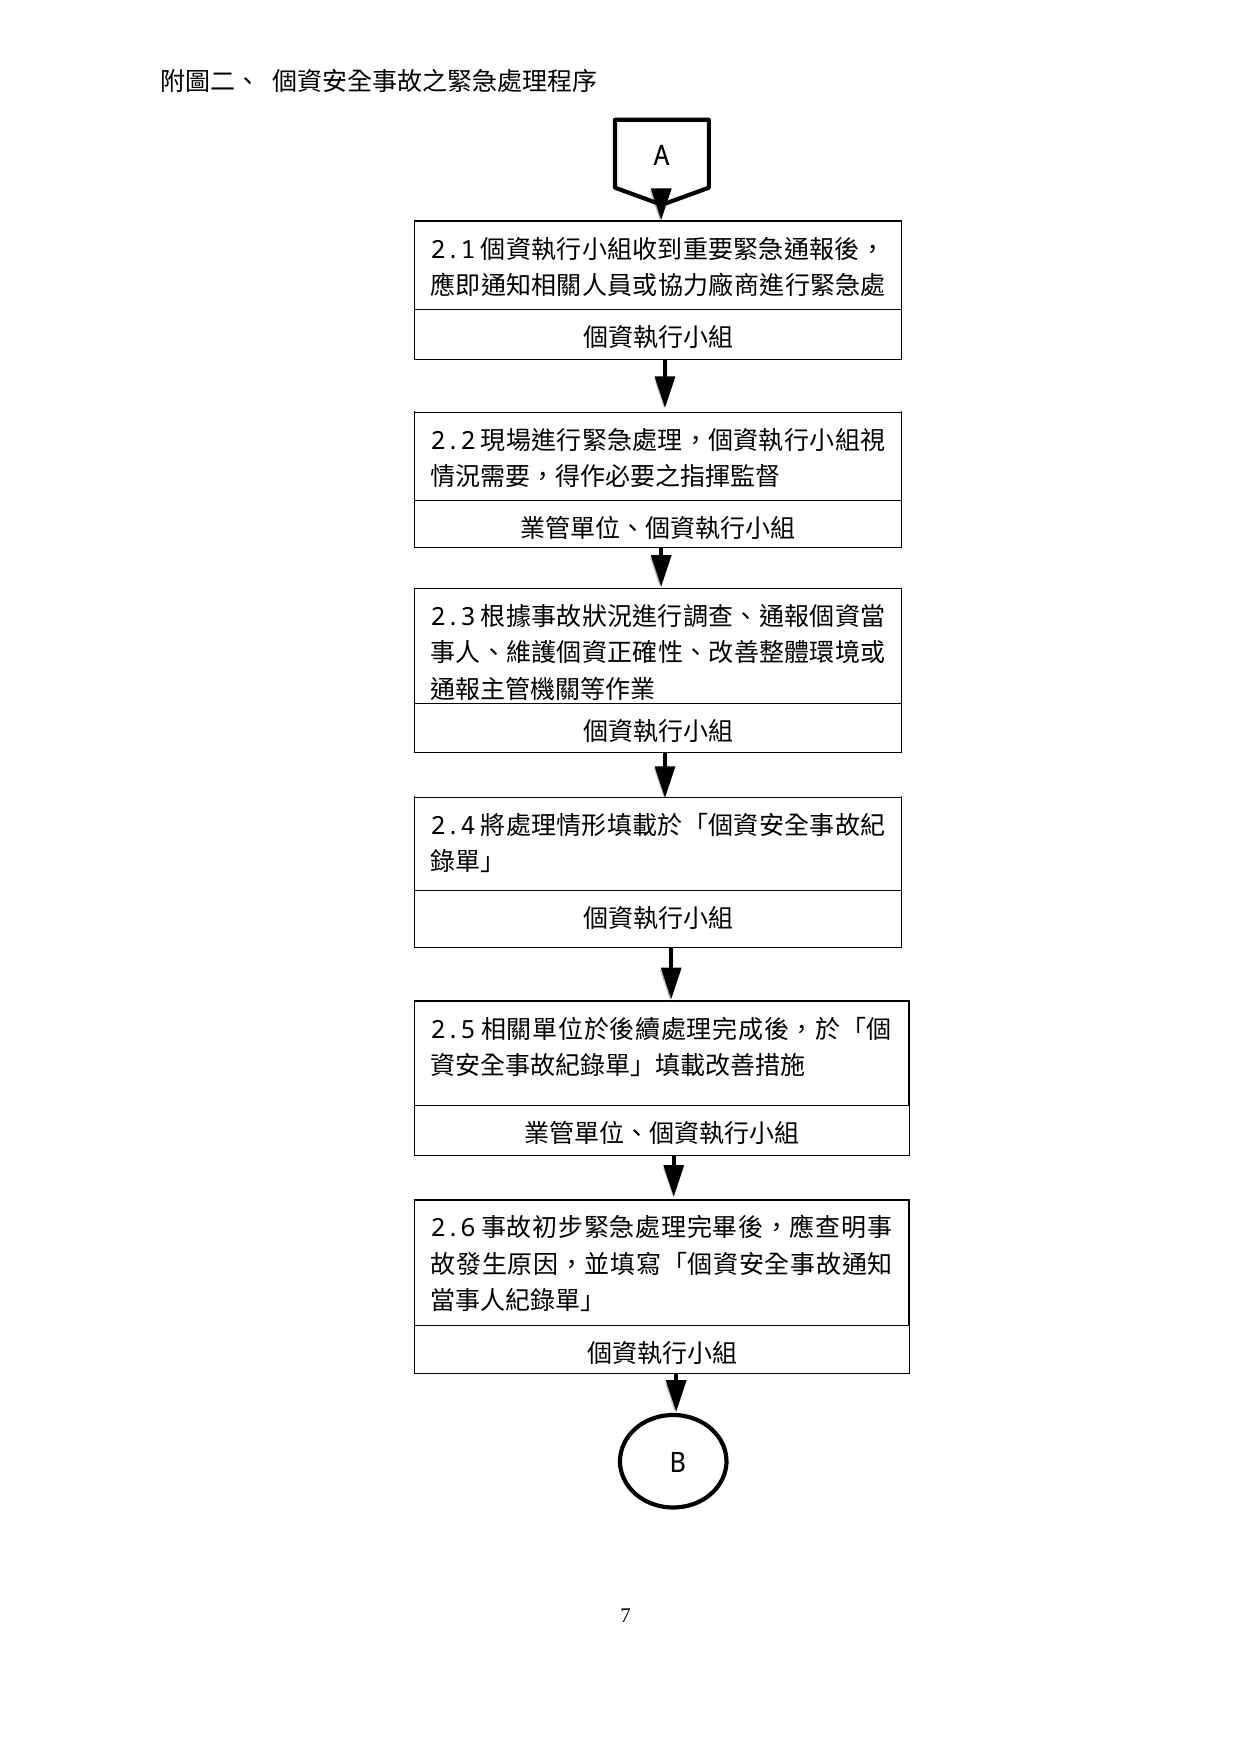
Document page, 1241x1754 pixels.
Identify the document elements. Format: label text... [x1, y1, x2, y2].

text 2.4將處理情形填載於「個資安全事故紀錄單」 [430, 805, 886, 878]
text 2.6事故初步緊急處理完畢後，應查明事故發生原因，並填寫「個資安全事故通知當事人紀錄單」 [430, 1208, 893, 1317]
text 2.3根據事故狀況進行調查、通報個資當事人、維護個資正確性、改善整體環境或通報主管機關等作業 [430, 597, 886, 703]
text 個資執行小組 [430, 317, 886, 352]
text 業管單位、個資執行小組 [430, 509, 886, 539]
text 2.5相關單位於後續處理完成後，於「個資安全事故紀錄單」填載改善措施 [430, 1009, 893, 1082]
text A [649, 135, 673, 164]
text 業管單位、個資執行小組 [430, 1114, 894, 1148]
text 2.1個資執行小組收到重要緊急通報後，應即通知相關人員或協力廠商進行緊急處理 [430, 229, 886, 309]
text 附圖二、 個資安全事故之緊急處理程序 [160, 61, 617, 97]
text B [669, 1442, 680, 1473]
text 個資執行小組 [430, 899, 886, 935]
text 個資執行小組 [430, 1334, 894, 1365]
text 個資執行小組 [430, 711, 886, 744]
text 2.2現場進行緊急處理，個資執行小組視情況需要，得作必要之指揮監督 [430, 420, 886, 493]
